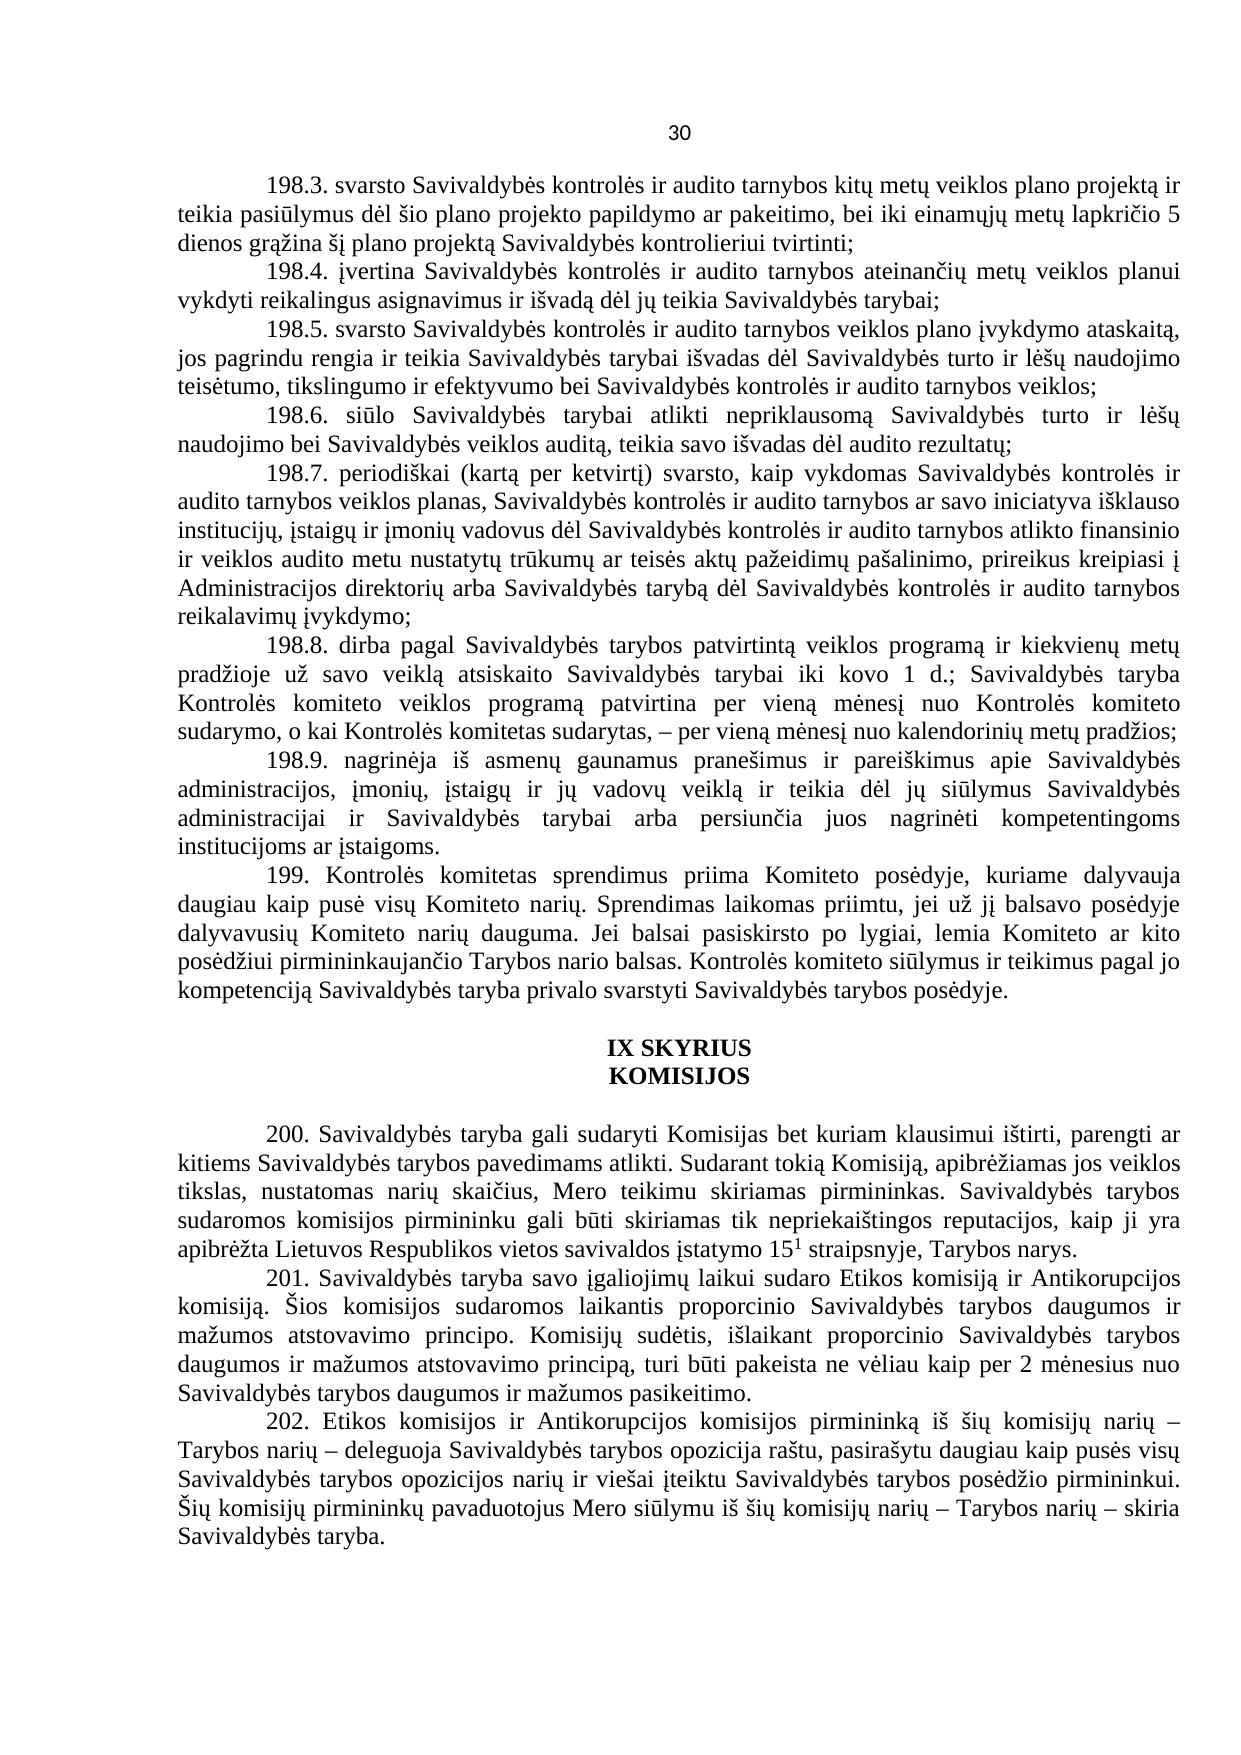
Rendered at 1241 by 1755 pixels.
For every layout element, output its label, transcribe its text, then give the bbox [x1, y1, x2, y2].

text 200. Savivaldybės taryba gali sudaryti Komisijas bet kuriam klausimui ištirti, parengti ar kitiems Savivaldybės tarybos pavedimams atlikti. Sudarant tokią Komisiją, apibrėžiamas jos veiklos tikslas, nustatomas narių skaičius, Mero teikimu skiriamas pirmininkas. Savivaldybės tarybos sudaromos komisijos pirmininku gali būti skiriamas tik nepriekaištingos reputacijos, kaip ji yra apibrėžta Lietuvos Respublikos vietos savivaldos įstatymo 151 straipsnyje, Tarybos narys. [177, 1119, 1181, 1263]
text 198.8. dirba pagal Savivaldybės tarybos patvirtintą veiklos programą ir kiekvienų metų pradžioje už savo veiklą atsiskaito Savivaldybės tarybai iki kovo 1 d.; Savivaldybės taryba Kontrolės komiteto veiklos programą patvirtina per vieną mėnesį nuo Kontrolės komiteto sudarymo, o kai Kontrolės komitetas sudarytas, – per vieną mėnesį nuo kalendorinių metų pradžios; [177, 630, 1181, 745]
text 201. Savivaldybės taryba savo įgaliojimų laikui sudaro Etikos komisiją ir Antikorupcijos komisiją. Šios komisijos sudaromos laikantis proporcinio Savivaldybės tarybos daugumos ir mažumos atstovavimo principo. Komisijų sudėtis, išlaikant proporcinio Savivaldybės tarybos daugumos ir mažumos atstovavimo principą, turi būti pakeista ne vėliau kaip per 2 mėnesius nuo Savivaldybės tarybos daugumos ir mažumos pasikeitimo. [177, 1263, 1181, 1406]
text 198.5. svarsto Savivaldybės kontrolės ir audito tarnybos veiklos plano įvykdymo ataskaitą, jos pagrindu rengia ir teikia Savivaldybės tarybai išvadas dėl Savivaldybės turto ir lėšų naudojimo teisėtumo, tikslingumo ir efektyvumo bei Savivaldybės kontrolės ir audito tarnybos veiklos; [177, 314, 1181, 400]
text 198.6. siūlo Savivaldybės tarybai atlikti nepriklausomą Savivaldybės turto ir lėšų naudojimo bei Savivaldybės veiklos auditą, teikia savo išvadas dėl audito rezultatų; [177, 400, 1181, 458]
text 198.3. svarsto Savivaldybės kontrolės ir audito tarnybos kitų metų veiklos plano projektą ir teikia pasiūlymus dėl šio plano projekto papildymo ar pakeitimo, bei iki einamųjų metų lapkričio 5 dienos grąžina šį plano projektą Savivaldybės kontrolieriui tvirtinti; [177, 170, 1181, 256]
text IX SKYRIUS [177, 1033, 1181, 1061]
text KOMISIJOS [177, 1061, 1181, 1090]
text 198.7. periodiškai (kartą per ketvirtį) svarsto, kaip vykdomas Savivaldybės kontrolės ir audito tarnybos veiklos planas, Savivaldybės kontrolės ir audito tarnybos ar savo iniciatyva išklauso institucijų, įstaigų ir įmonių vadovus dėl Savivaldybės kontrolės ir audito tarnybos atlikto finansinio ir veiklos audito metu nustatytų trūkumų ar teisės aktų pažeidimų pašalinimo, prireikus kreipiasi į Administracijos direktorių arba Savivaldybės tarybą dėl Savivaldybės kontrolės ir audito tarnybos reikalavimų įvykdymo; [177, 458, 1181, 630]
text 199. Kontrolės komitetas sprendimus priima Komiteto posėdyje, kuriame dalyvauja daugiau kaip pusė visų Komiteto narių. Sprendimas laikomas priimtu, jei už jį balsavo posėdyje dalyvavusių Komiteto narių dauguma. Jei balsai pasiskirsto po lygiai, lemia Komiteto ar kito posėdžiui pirmininkaujančio Tarybos nario balsas. Kontrolės komiteto siūlymus ir teikimus pagal jo kompetenciją Savivaldybės taryba privalo svarstyti Savivaldybės tarybos posėdyje. [177, 860, 1181, 1004]
text 202. Etikos komisijos ir Antikorupcijos komisijos pirmininką iš šių komisijų narių – Tarybos narių – deleguoja Savivaldybės tarybos opozicija raštu, pasirašytu daugiau kaip pusės visų Savivaldybės tarybos opozicijos narių ir viešai įteiktu Savivaldybės tarybos posėdžio pirmininkui. Šių komisijų pirmininkų pavaduotojus Mero siūlymu iš šių komisijų narių – Tarybos narių – skiria Savivaldybės taryba. [177, 1406, 1181, 1550]
text 198.4. įvertina Savivaldybės kontrolės ir audito tarnybos ateinančių metų veiklos planui vykdyti reikalingus asignavimus ir išvadą dėl jų teikia Savivaldybės tarybai; [177, 256, 1181, 314]
text 198.9. nagrinėja iš asmenų gaunamus pranešimus ir pareiškimus apie Savivaldybės administracijos, įmonių, įstaigų ir jų vadovų veiklą ir teikia dėl jų siūlymus Savivaldybės administracijai ir Savivaldybės tarybai arba persiunčia juos nagrinėti kompetentingoms institucijoms ar įstaigoms. [177, 745, 1181, 860]
